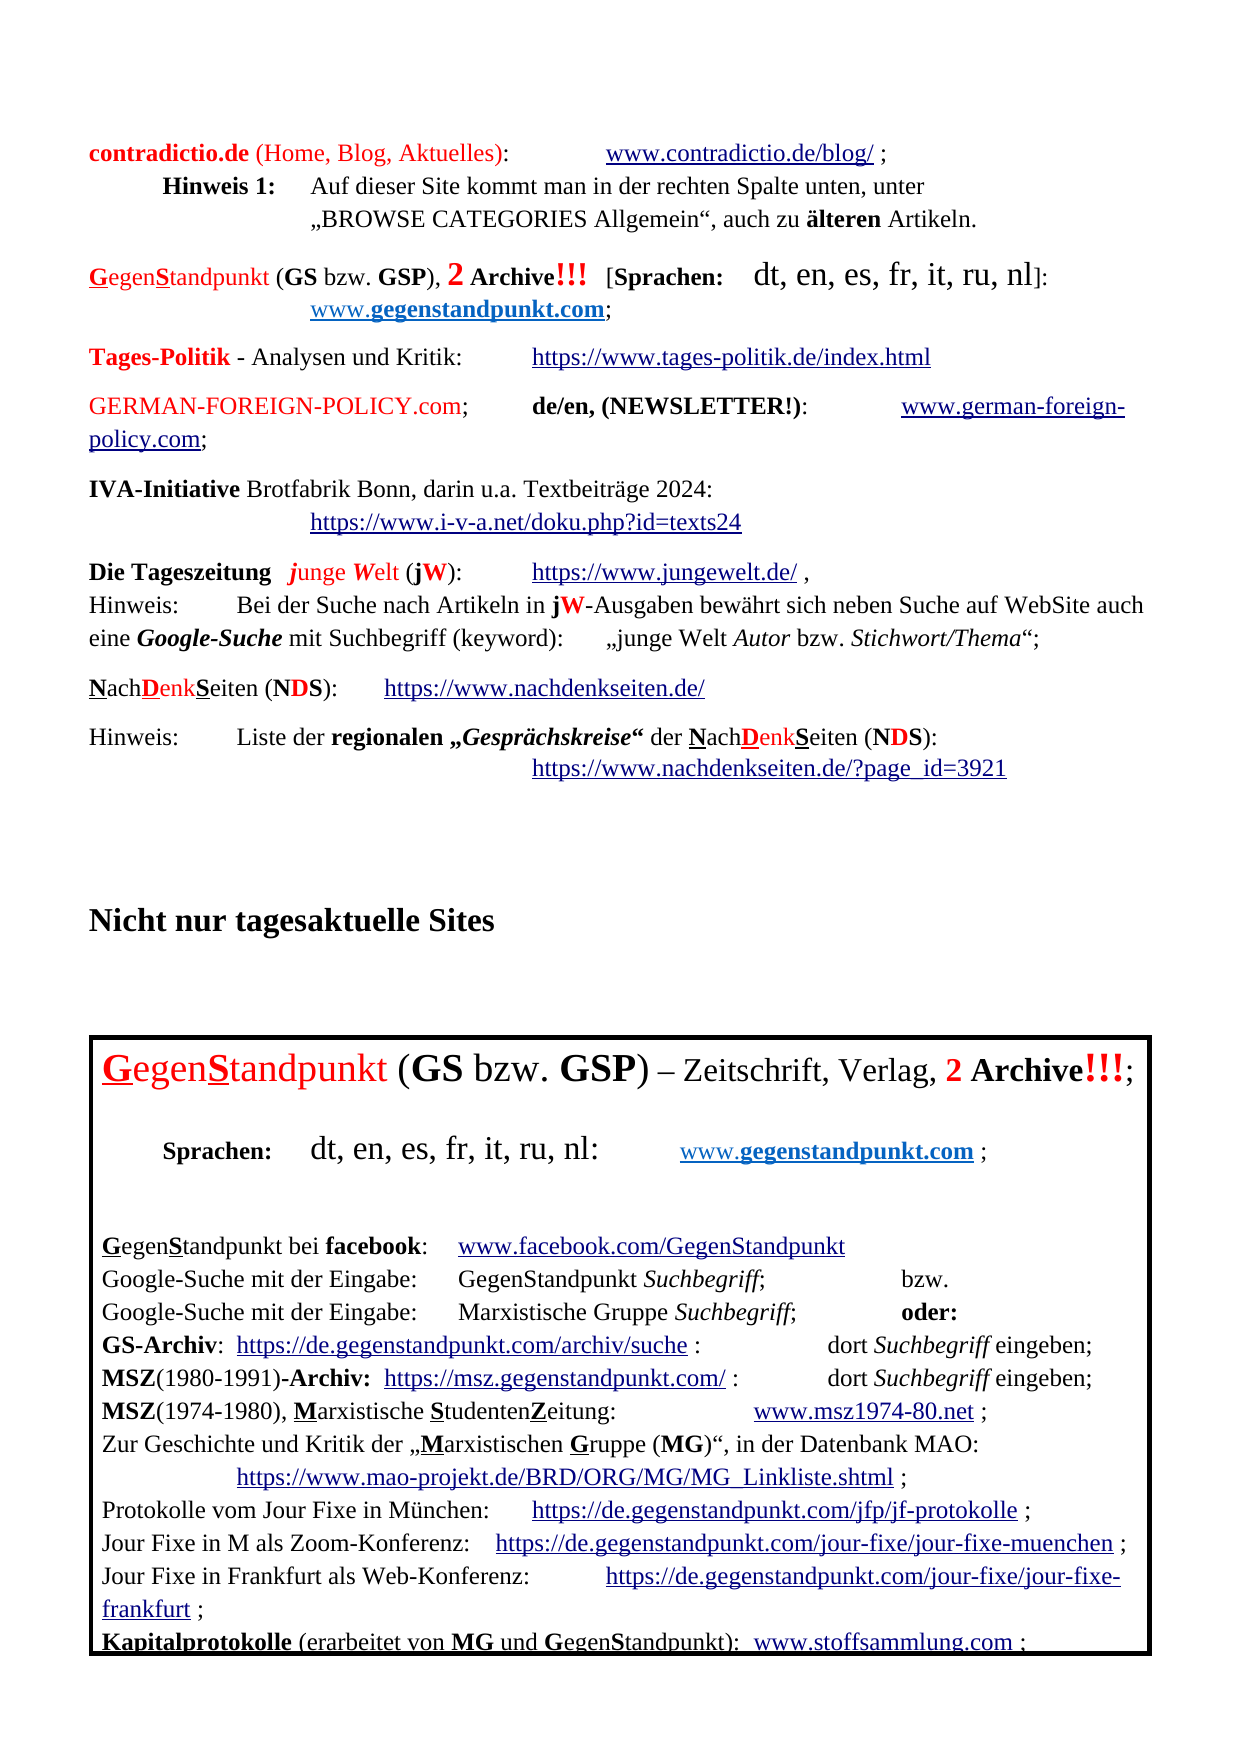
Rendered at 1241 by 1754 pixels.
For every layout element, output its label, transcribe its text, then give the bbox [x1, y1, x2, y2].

text NachDenkSeiten (NDS): https://www.nachdenkseiten.de/ [89, 673, 1152, 701]
text Nicht nur tagesaktuelle Sites [89, 900, 1152, 938]
text Jour Fixe in M als Zoom-Konferenz: https://de.gegenstandpunkt.com/jour-fixe/jour-fixe-muenchen ; [93, 1521, 1147, 1554]
text GegenStandpunkt (GS bzw. GSP) – Zeitschrift, Verlag, 2 Archive!!!; Sprachen: dt, en, es, fr, it, ru, nl: www.gegenstandpunkt.com ; [93, 1040, 1147, 1167]
text IVA-Initiative Brotfabrik Bonn, darin u.a. Textbeiträge 2024: https://www.i-v-a.net/doku.php?id=texts24 [89, 474, 1152, 536]
text GS-Archiv: https://de.gegenstandpunkt.com/archiv/suche : dort Suchbegriff eingeben; [93, 1323, 1147, 1356]
text Hinweis: Liste der regionalen „Gesprächskreise“ der NachDenkSeiten (NDS): https://www.nachdenkseiten.de/?page_id=3921 [89, 722, 1152, 782]
text Hinweis 1: Auf dieser Site kommt man in der rechten Spalte unten, unter „BROWSE CATEGORIES Allgemein“, auch zu älteren Artikeln. [89, 171, 1152, 233]
text Kapitalprotokolle (erarbeitet von MG und GegenStandpunkt): www.stoffsammlung.com ; [93, 1620, 1147, 1651]
text MSZ(1980-1991)-Archiv: https://msz.gegenstandpunkt.com/ : dort Suchbegriff eingeben; [93, 1356, 1147, 1389]
text Protokolle vom Jour Fixe in München: https://de.gegenstandpunkt.com/jfp/jf-protokolle ; [93, 1488, 1147, 1521]
text GegenStandpunkt (GS bzw. GSP), 2 Archive!!! [Sprachen: dt, en, es, fr, it, ru, nl]: www.gegenstandpunkt.com; [89, 254, 1152, 323]
text Jour Fixe in Frankfurt als Web-Konferenz: https://de.gegenstandpunkt.com/jour-fixe/jour-fixe-frankfurt ; [93, 1554, 1147, 1620]
text GERMAN-FOREIGN-POLICY.com; de/en, (NEWSLETTER!): www.german-foreign-policy.com; [89, 391, 1152, 453]
text contradictio.de (Home, Blog, Aktuelles): www.contradictio.de/blog/ ; [89, 138, 1152, 167]
text Google-Suche mit der Eingabe: Marxistische Gruppe Suchbegriff; oder: [93, 1290, 1147, 1323]
text Tages-Politik - Analysen und Kritik: https://www.tages-politik.de/index.html [89, 342, 1152, 371]
text Google-Suche mit der Eingabe: GegenStandpunkt Suchbegriff; bzw. [93, 1257, 1147, 1290]
text MSZ(1974-1980), Marxistische StudentenZeitung: www.msz1974-80.net ; [93, 1389, 1147, 1422]
text GegenStandpunkt bei facebook: www.facebook.com/GegenStandpunkt [93, 1224, 1147, 1257]
text Zur Geschichte und Kritik der „Marxistischen Gruppe (MG)“, in der Datenbank MAO: https://www.mao-projekt.de/BRD/ORG/MG/MG_Linkliste.shtml ; [93, 1422, 1147, 1488]
text Die Tageszeitung junge Welt (jW): https://www.jungewelt.de/ , Hinweis: Bei der Suche nach Artikeln in jW-Ausgaben bewährt sich neben Suche auf WebSite auch eine Google-Suche mit Suchbegriff (keyword): „junge Welt Autor bzw. Stichwort/Thema“; [89, 557, 1152, 652]
